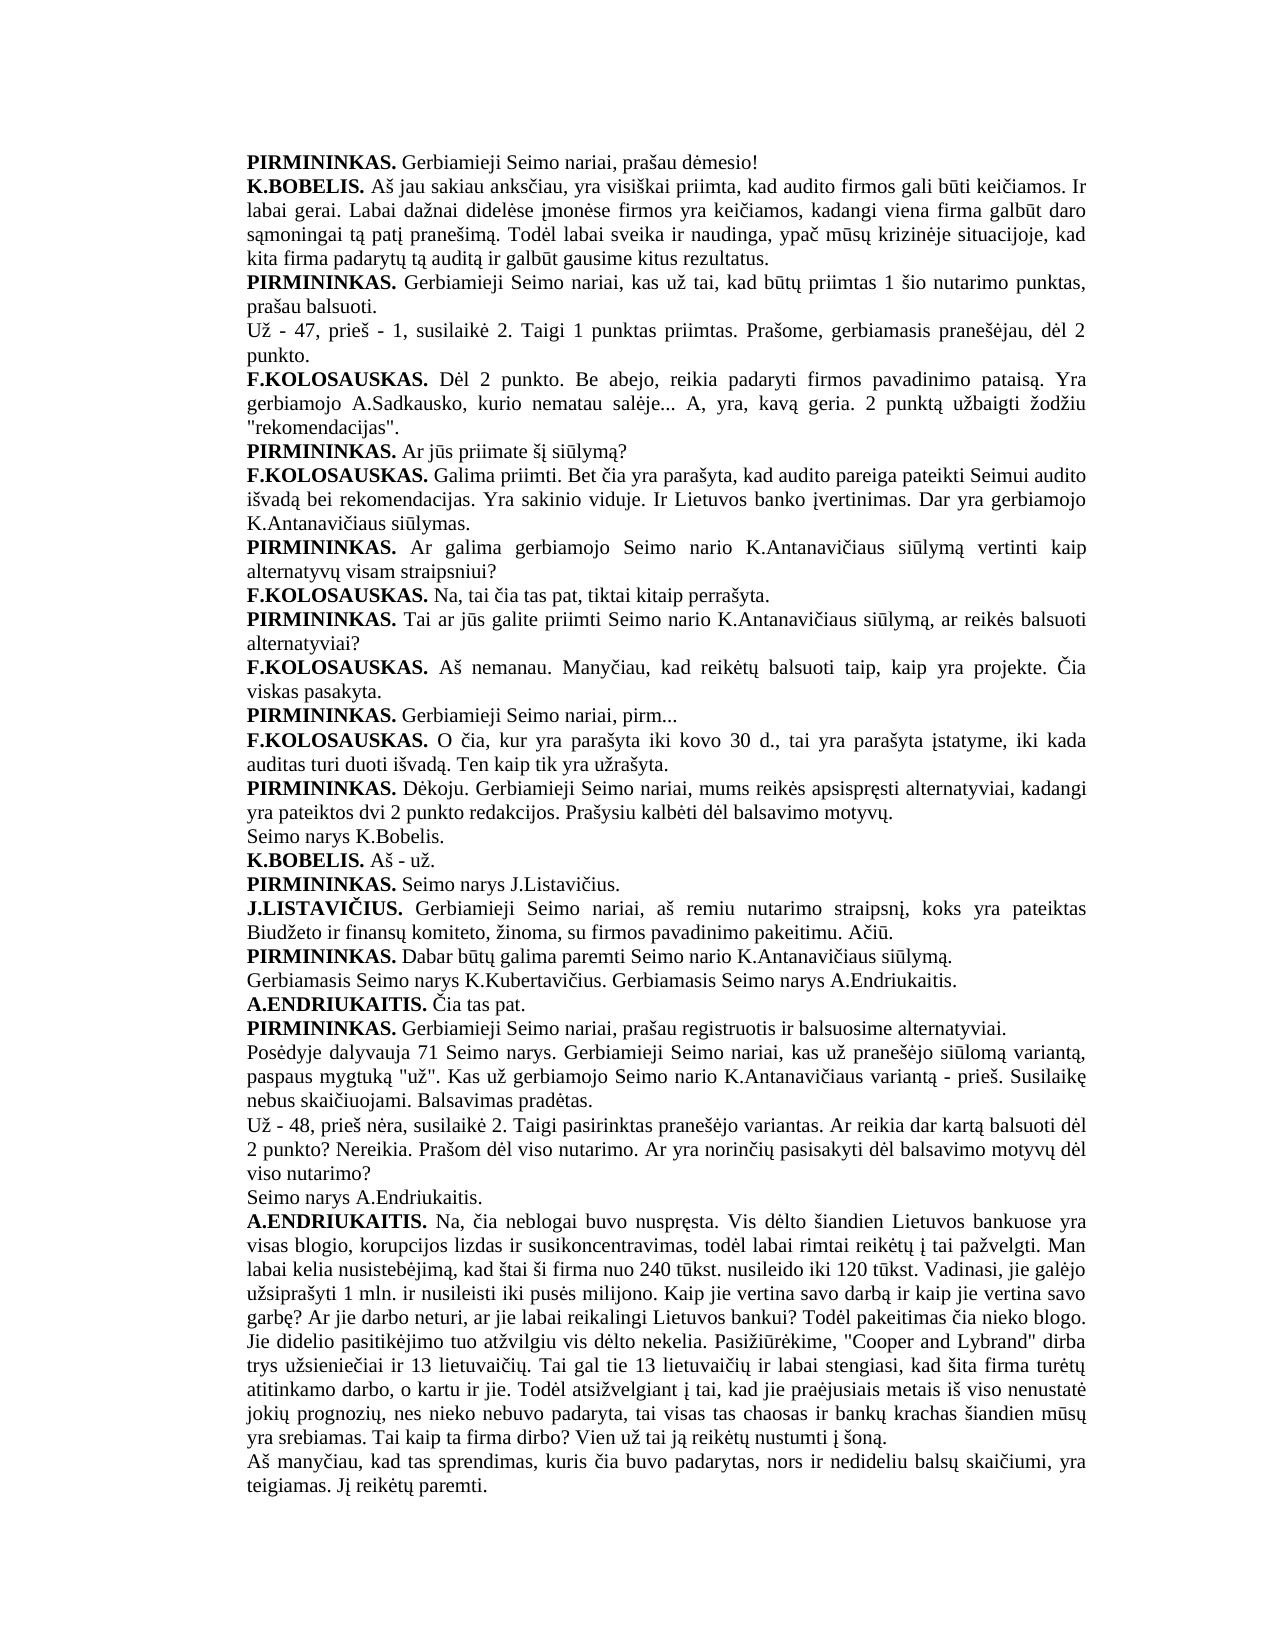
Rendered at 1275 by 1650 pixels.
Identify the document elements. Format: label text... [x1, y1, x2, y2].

text A.ENDRIUKAITIS. Čia tas pat. [247, 992, 1087, 1016]
text F.KOLOSAUSKAS. Dėl 2 punkto. Be abejo, reikia padaryti firmos pavadinimo pataisą. Yra gerbiamojo A.Sadkausko, kurio nematau salėje... A, yra, kavą geria. 2 punktą užbaigti žodžiu "rekomendacijas". [247, 367, 1087, 439]
text PIRMININKAS. Seimo narys J.Listavičius. [247, 872, 1087, 896]
text PIRMININKAS. Ar galima gerbiamojo Seimo nario K.Antanavičiaus siūlymą vertinti kaip alternatyvų visam straipsniui? [247, 535, 1087, 583]
text A.ENDRIUKAITIS. Na, čia neblogai buvo nuspręsta. Vis dėlto šiandien Lietuvos bankuose yra visas blogio, korupcijos lizdas ir susikoncentravimas, todėl labai rimtai reikėtų į tai pažvelgti. Man labai kelia nusistebėjimą, kad štai ši firma nuo 240 tūkst. nusileido iki 120 tūkst. Vadinasi, jie galėjo užsiprašyti 1 mln. ir nusileisti iki pusės milijono. Kaip jie vertina savo darbą ir kaip jie vertina savo garbę? Ar jie darbo neturi, ar jie labai reikalingi Lietuvos bankui? Todėl pakeitimas čia nieko blogo. Jie didelio pasitikėjimo tuo atžvilgiu vis dėlto nekelia. Pasižiūrėkime, "Cooper and Lybrand" dirba trys užsieniečiai ir 13 lietuvaičių. Tai gal tie 13 lietuvaičių ir labai stengiasi, kad šita firma turėtų atitinkamo darbo, o kartu ir jie. Todėl atsižvelgiant į tai, kad jie praėjusiais metais iš viso nenustatė jokių prognozių, nes nieko nebuvo padaryta, tai visas tas chaosas ir bankų krachas šiandien mūsų yra srebiamas. Tai kaip ta firma dirbo? Vien už tai ją reikėtų nustumti į šoną. [247, 1209, 1087, 1449]
text F.KOLOSAUSKAS. O čia, kur yra parašyta iki kovo 30 d., tai yra parašyta įstatyme, iki kada auditas turi duoti išvadą. Ten kaip tik yra užrašyta. [247, 727, 1087, 776]
text PIRMININKAS. Gerbiamieji Seimo nariai, kas už tai, kad būtų priimtas 1 šio nutarimo punktas, prašau balsuoti. [247, 270, 1087, 318]
text PIRMININKAS. Tai ar jūs galite priimti Seimo nario K.Antanavičiaus siūlymą, ar reikės balsuoti alternatyviai? [247, 607, 1087, 655]
text F.KOLOSAUSKAS. Na, tai čia tas pat, tiktai kitaip perrašyta. [247, 583, 1087, 607]
text K.BOBELIS. Aš jau sakiau anksčiau, yra visiškai priimta, kad audito firmos gali būti keičiamos. Ir labai gerai. Labai dažnai didelėse įmonėse firmos yra keičiamos, kadangi viena firma galbūt daro sąmoningai tą patį pranešimą. Todėl labai sveika ir naudinga, ypač mūsų krizinėje situacijoje, kad kita firma padarytų tą auditą ir galbūt gausime kitus rezultatus. [247, 174, 1087, 270]
text F.KOLOSAUSKAS. Aš nemanau. Manyčiau, kad reikėtų balsuoti taip, kaip yra projekte. Čia viskas pasakyta. [247, 655, 1087, 703]
text PIRMININKAS. Dabar būtų galima paremti Seimo nario K.Antanavičiaus siūlymą. [247, 944, 1087, 968]
text J.LISTAVIČIUS. Gerbiamieji Seimo nariai, aš remiu nutarimo straipsnį, koks yra pateiktas Biudžeto ir finansų komiteto, žinoma, su firmos pavadinimo pakeitimu. Ačiū. [247, 896, 1087, 944]
text Už - 48, prieš nėra, susilaikė 2. Taigi pasirinktas pranešėjo variantas. Ar reikia dar kartą balsuoti dėl 2 punkto? Nereikia. Prašom dėl viso nutarimo. Ar yra norinčių pasisakyti dėl balsavimo motyvų dėl viso nutarimo? [247, 1112, 1087, 1185]
text PIRMININKAS. Gerbiamieji Seimo nariai, pirm... [247, 703, 1087, 727]
text PIRMININKAS. Gerbiamieji Seimo nariai, prašau dėmesio! [247, 150, 1087, 174]
text Už - 47, prieš - 1, susilaikė 2. Taigi 1 punktas priimtas. Prašome, gerbiamasis pranešėjau, dėl 2 punkto. [247, 318, 1087, 367]
text Aš manyčiau, kad tas sprendimas, kuris čia buvo padarytas, nors ir nedideliu balsų skaičiumi, yra teigiamas. Jį reikėtų paremti. [247, 1449, 1087, 1497]
text PIRMININKAS. Gerbiamieji Seimo nariai, prašau registruotis ir balsuosime alternatyviai. [247, 1016, 1087, 1040]
text K.BOBELIS. Aš - už. [247, 848, 1087, 872]
text Posėdyje dalyvauja 71 Seimo narys. Gerbiamieji Seimo nariai, kas už pranešėjo siūlomą variantą, paspaus mygtuką "už". Kas už gerbiamojo Seimo nario K.Antanavičiaus variantą - prieš. Susilaikę nebus skaičiuojami. Balsavimas pradėtas. [247, 1040, 1087, 1112]
text Seimo narys K.Bobelis. [247, 824, 1087, 848]
text F.KOLOSAUSKAS. Galima priimti. Bet čia yra parašyta, kad audito pareiga pateikti Seimui audito išvadą bei rekomendacijas. Yra sakinio viduje. Ir Lietuvos banko įvertinimas. Dar yra gerbiamojo K.Antanavičiaus siūlymas. [247, 463, 1087, 535]
text PIRMININKAS. Dėkoju. Gerbiamieji Seimo nariai, mums reikės apsispręsti alternatyviai, kadangi yra pateiktos dvi 2 punkto redakcijos. Prašysiu kalbėti dėl balsavimo motyvų. [247, 776, 1087, 824]
text PIRMININKAS. Ar jūs priimate šį siūlymą? [247, 439, 1087, 463]
text Seimo narys A.Endriukaitis. [247, 1185, 1087, 1209]
text Gerbiamasis Seimo narys K.Kubertavičius. Gerbiamasis Seimo narys A.Endriukaitis. [247, 968, 1087, 992]
